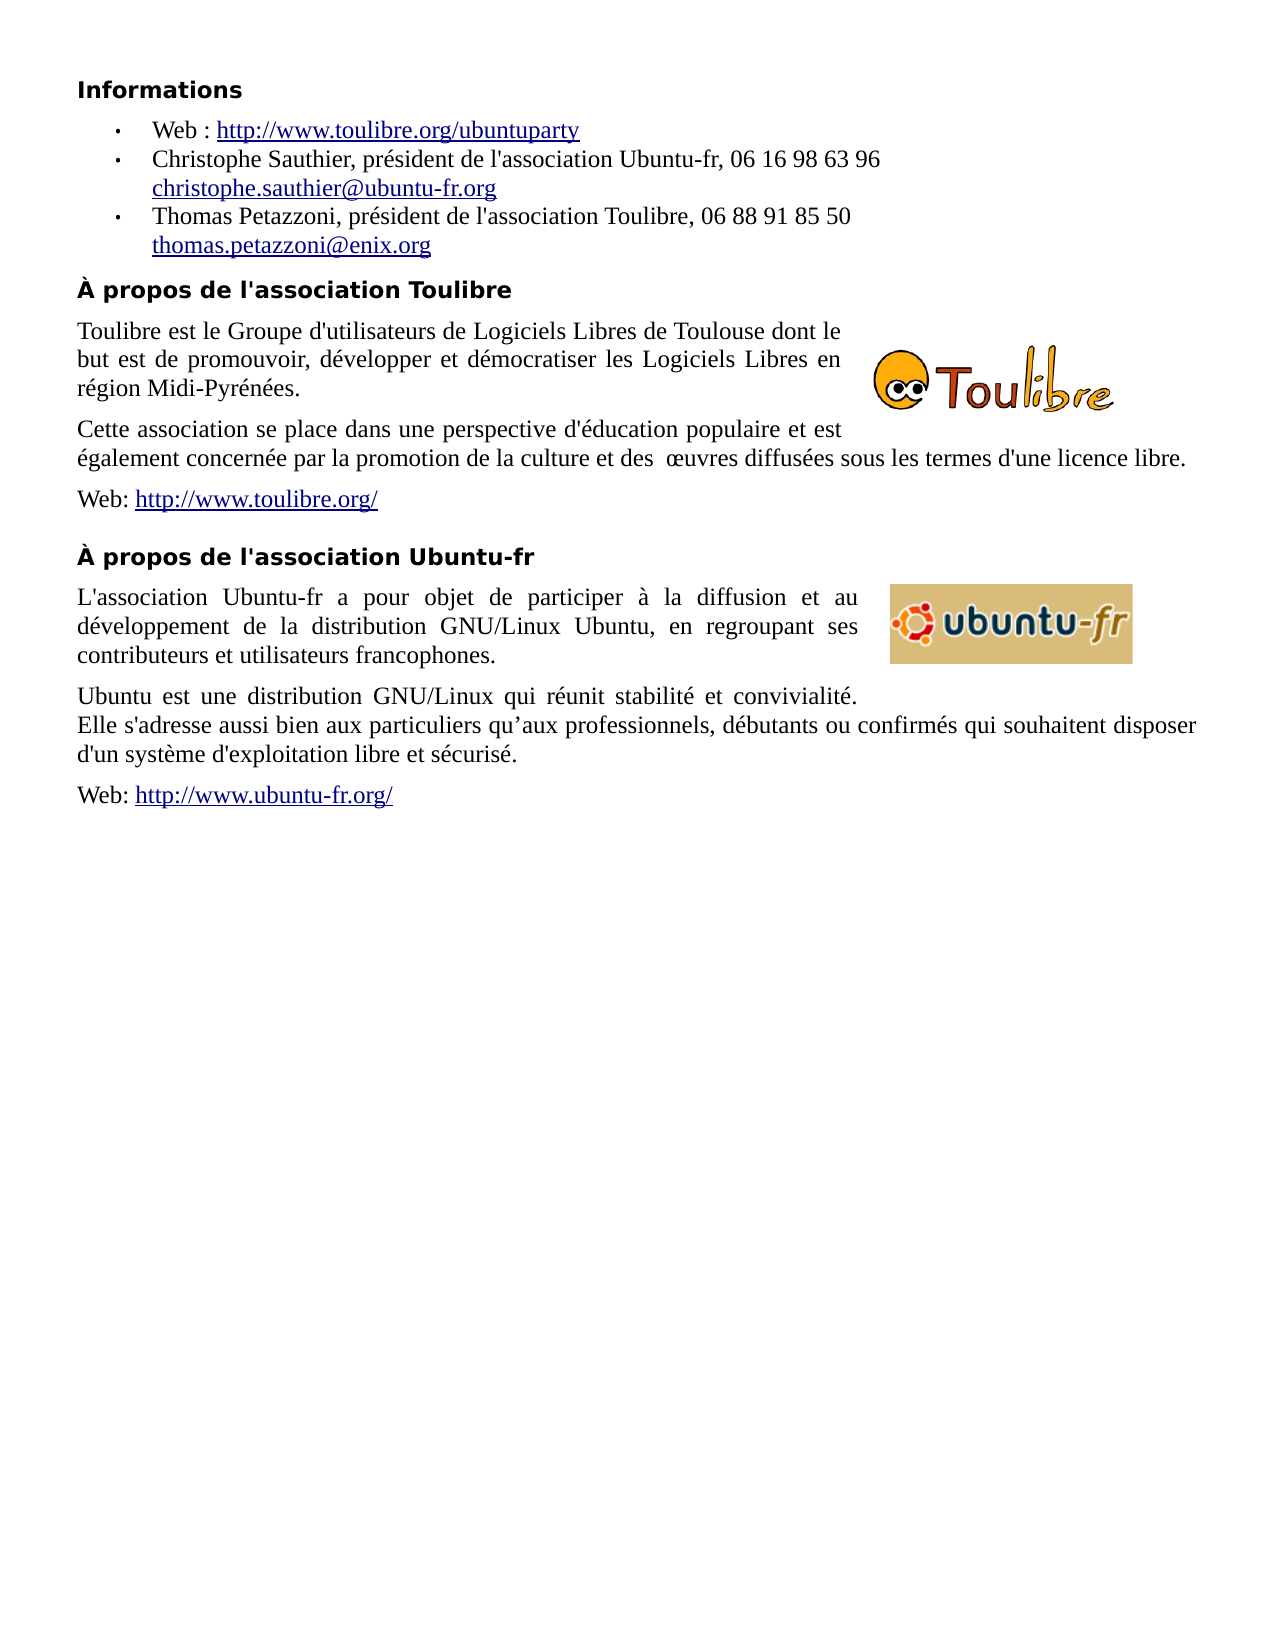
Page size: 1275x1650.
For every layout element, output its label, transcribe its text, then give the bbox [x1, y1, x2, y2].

picture [873, 345, 1114, 412]
list Web : http://www.toulibre.org/ubuntuparty [114, 115, 1198, 144]
subtitle Informations [77, 77, 1198, 103]
subtitle À propos de l'association Toulibre [77, 277, 1198, 304]
subtitle À propos de l'association Ubuntu-fr [77, 544, 1198, 571]
text Web: http://www.toulibre.org/ [77, 484, 1198, 513]
text Web: http://www.ubuntu-fr.org/ [77, 780, 1198, 809]
text L'association Ubuntu-fr a pour objet de participer à la diffusion et au développement de la distribution GNU/Linux Ubuntu, en regroupant ses contributeurs et utilisateurs francophones. [77, 582, 1198, 669]
text Cette association se place dans une perspective d'éducation populaire et est également concernée par la promotion de la culture et des œuvres diffusées sous les termes d'une licence libre. [77, 414, 1198, 472]
text Ubuntu est une distribution GNU/Linux qui réunit stabilité et convivialité. Elle s'adresse aussi bien aux particuliers qu’aux professionnels, débutants ou confirmés qui souhaitent disposer d'un système d'exploitation libre et sécurisé. [77, 681, 1198, 767]
list Christophe Sauthier, président de l'association Ubuntu-fr, 06 16 98 63 96 christophe.sauthier@ubuntu-fr.org [114, 144, 1198, 201]
picture [889, 584, 1133, 664]
text Toulibre est le Groupe d'utilisateurs de Logiciels Libres de Toulouse dont le but est de promouvoir, développer et démocratiser les Logiciels Libres en région Midi-Pyrénées. [77, 316, 1198, 402]
list Thomas Petazzoni, président de l'association Toulibre, 06 88 91 85 50 thomas.petazzoni@enix.org [114, 201, 1198, 259]
